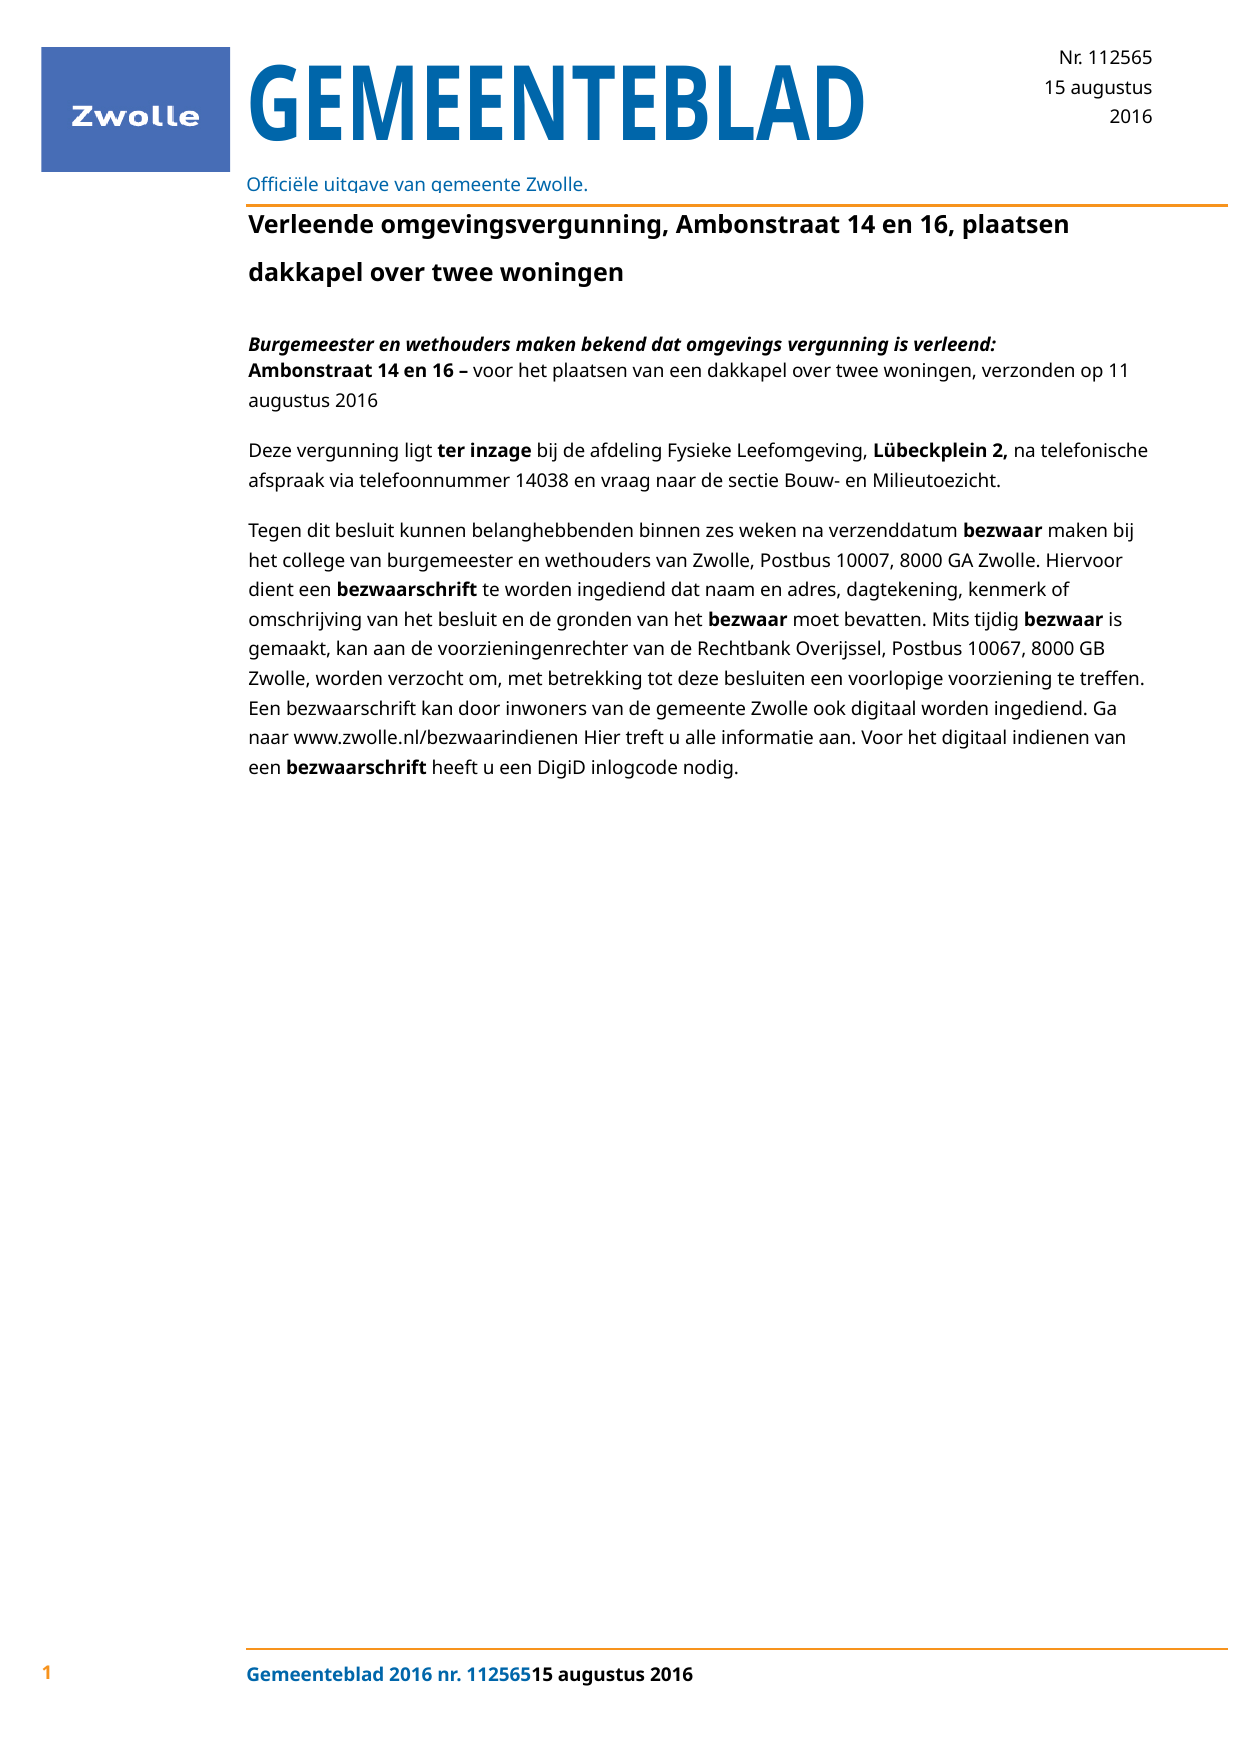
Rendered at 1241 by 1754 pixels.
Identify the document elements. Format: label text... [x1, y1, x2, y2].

text Burgemeester en wethouders maken bekend dat omgevings vergunning is verleend: [248, 331, 1152, 357]
text Ambonstraat 14 en 16 – voor het plaatsen van een dakkapel over twee woningen, verzonden op 11 augustus 2016 [248, 357, 1152, 412]
text Deze vergunning ligt ter inzage bij de afdeling Fysieke Leefomgeving, Lübeckplein 2, na telefonische afspraak via telefoonnummer 14038 en vraag naar de sectie Bouw- en Milieutoezicht. [248, 437, 1152, 492]
text Verleende omgevingsvergunning, Ambonstraat 14 en 16, plaatsen dakkapel over twee woningen [248, 207, 1152, 288]
picture [41, 47, 231, 172]
text Tegen dit besluit kunnen belanghebbenden binnen zes weken na verzenddatum bezwaar maken bij het college van burgemeester en wethouders van Zwolle, Postbus 10007, 8000 GA Zwolle. Hiervoor dient een bezwaarschrift te worden ingediend dat naam en adres, dagtekening, kenmerk of omschrijving van het besluit en de gronden van het bezwaar moet bevatten. Mits tijdig bezwaar is gemaakt, kan aan de voorzieningenrechter van de Rechtbank Overijssel, Postbus 10067, 8000 GB Zwolle, worden verzocht om, met betrekking tot deze besluiten een voorlopige voorziening te treffen. Een bezwaarschrift kan door inwoners van de gemeente Zwolle ook digitaal worden ingediend. Ga naar www.zwolle.nl/bezwaarindienen Hier treft u alle informatie aan. Voor het digitaal indienen van een bezwaarschrift heeft u een DigiD inlogcode nodig. [248, 517, 1152, 779]
